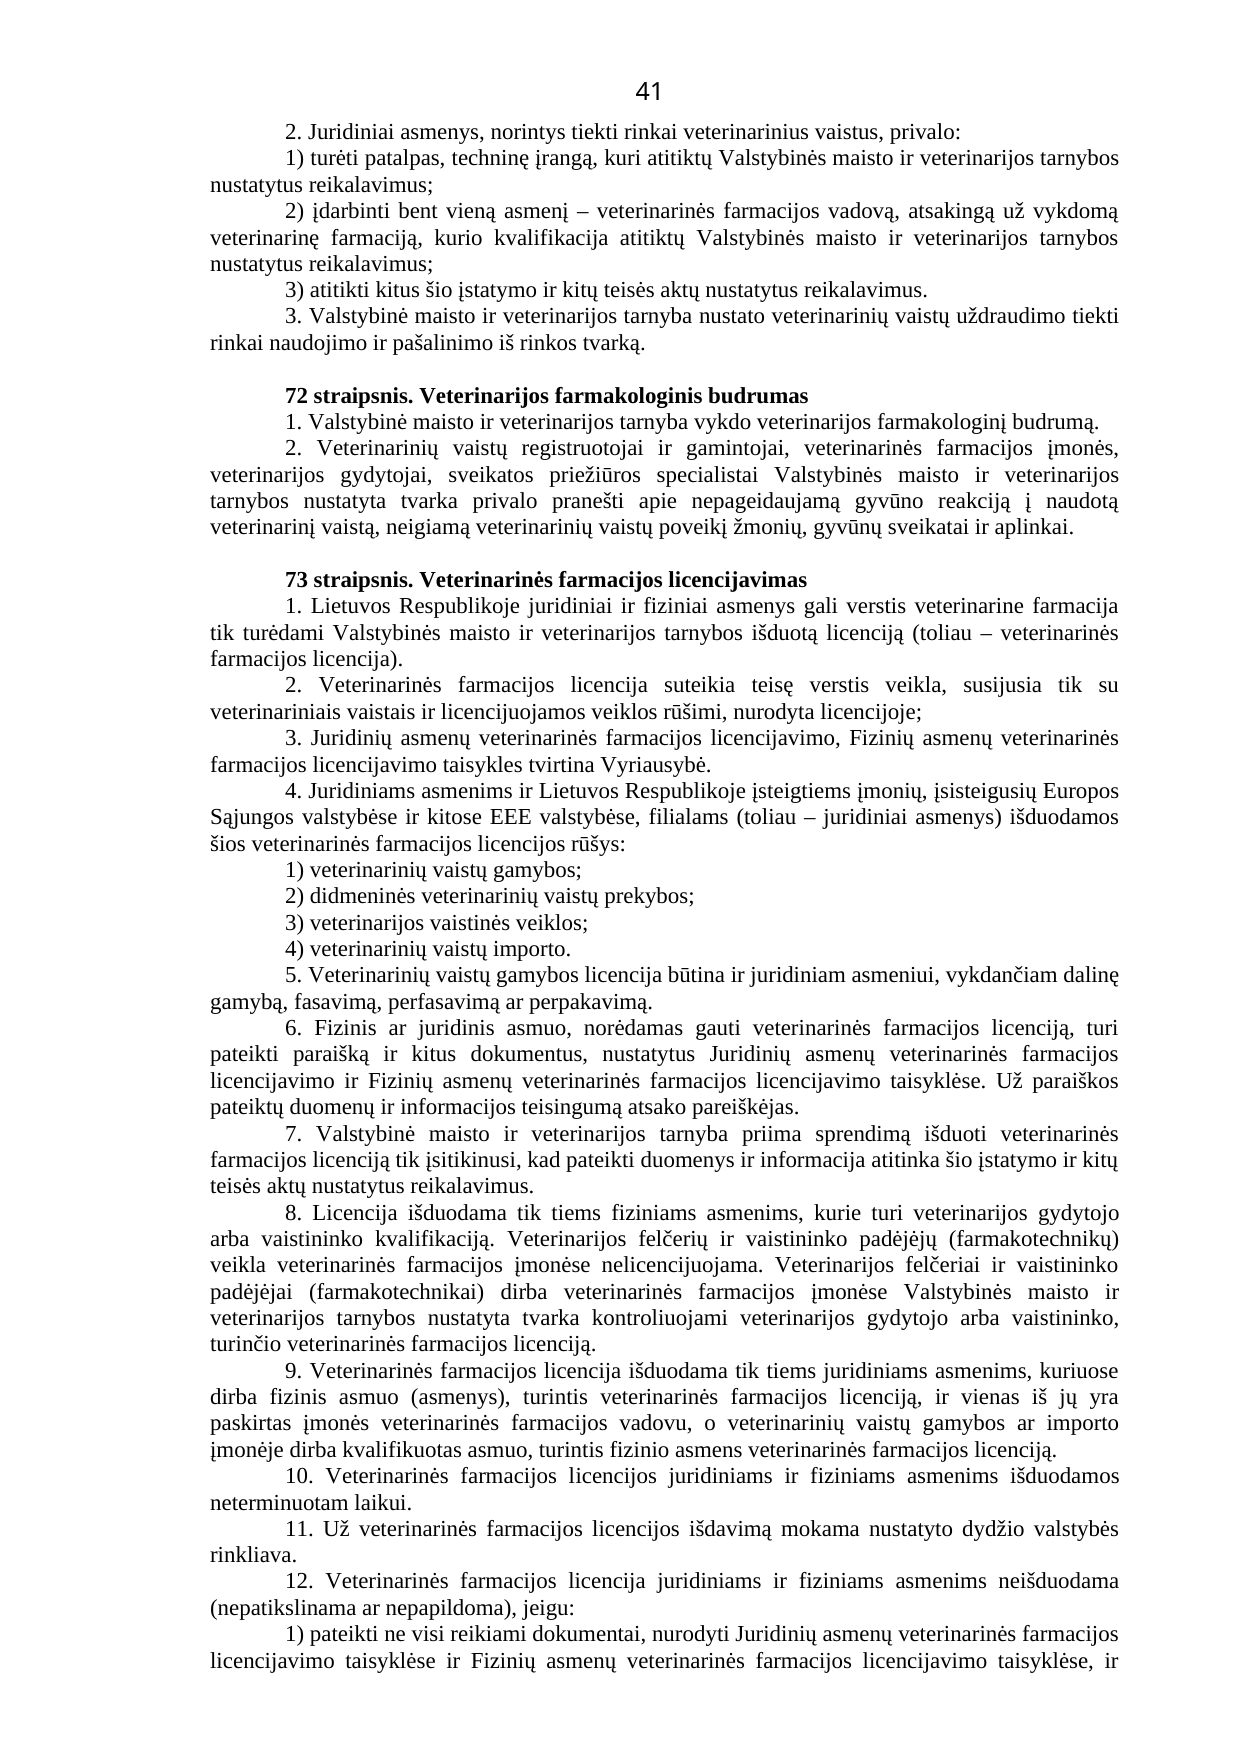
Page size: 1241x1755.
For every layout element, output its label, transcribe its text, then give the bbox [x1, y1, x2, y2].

text 1. Valstybinė maisto ir veterinarijos tarnyba vykdo veterinarijos farmakologinį budrumą. [210, 408, 1120, 434]
text 3) atitikti kitus šio įstatymo ir kitų teisės aktų nustatytus reikalavimus. [210, 276, 1120, 303]
text 3) veterinarijos vaistinės veiklos; [210, 909, 1120, 935]
text 73 straipsnis. Veterinarinės farmacijos licencijavimas [210, 566, 1120, 592]
text 8. Licencija išduodama tik tiems fiziniams asmenims, kurie turi veterinarijos gydytojo arba vaistininko kvalifikaciją. Veterinarijos felčerių ir vaistininko padėjėjų (farmakotechnikų) veikla veterinarinės farmacijos įmonėse nelicencijuojama. Veterinarijos felčeriai ir vaistininko padėjėjai (farmakotechnikai) dirba veterinarinės farmacijos įmonėse Valstybinės maisto ir veterinarijos tarnybos nustatyta tvarka kontroliuojami veterinarijos gydytojo arba vaistininko, turinčio veterinarinės farmacijos licenciją. [210, 1199, 1120, 1357]
text 7. Valstybinė maisto ir veterinarijos tarnyba priima sprendimą išduoti veterinarinės farmacijos licenciją tik įsitikinusi, kad pateikti duomenys ir informacija atitinka šio įstatymo ir kitų teisės aktų nustatytus reikalavimus. [210, 1119, 1120, 1199]
text 10. Veterinarinės farmacijos licencijos juridiniams ir fiziniams asmenims išduodamos neterminuotam laikui. [210, 1462, 1120, 1515]
text 4. Juridiniams asmenims ir Lietuvos Respublikoje įsteigtiems įmonių, įsisteigusių Europos Sąjungos valstybėse ir kitose EEE valstybėse, filialams (toliau – juridiniai asmenys) išduodamos šios veterinarinės farmacijos licencijos rūšys: [210, 777, 1120, 856]
text 3. Juridinių asmenų veterinarinės farmacijos licencijavimo, Fizinių asmenų veterinarinės farmacijos licencijavimo taisykles tvirtina Vyriausybė. [210, 724, 1120, 777]
text 9. Veterinarinės farmacijos licencija išduodama tik tiems juridiniams asmenims, kuriuose dirba fizinis asmuo (asmenys), turintis veterinarinės farmacijos licenciją, ir vienas iš jų yra paskirtas įmonės veterinarinės farmacijos vadovu, o veterinarinių vaistų gamybos ar importo įmonėje dirba kvalifikuotas asmuo, turintis fizinio asmens veterinarinės farmacijos licenciją. [210, 1357, 1120, 1462]
text 4) veterinarinių vaistų importo. [210, 935, 1120, 961]
text 1) veterinarinių vaistų gamybos; [210, 856, 1120, 882]
text 2. Veterinarinių vaistų registruotojai ir gamintojai, veterinarinės farmacijos įmonės, veterinarijos gydytojai, sveikatos priežiūros specialistai Valstybinės maisto ir veterinarijos tarnybos nustatyta tvarka privalo pranešti apie nepageidaujamą gyvūno reakciją į naudotą veterinarinį vaistą, neigiamą veterinarinių vaistų poveikį žmonių, gyvūnų sveikatai ir aplinkai. [210, 434, 1120, 540]
text 2) didmeninės veterinarinių vaistų prekybos; [210, 882, 1120, 909]
text 1) pateikti ne visi reikiami dokumentai, nurodyti Juridinių asmenų veterinarinės farmacijos licencijavimo taisyklėse ir Fizinių asmenų veterinarinės farmacijos licencijavimo taisyklėse, ir [210, 1620, 1120, 1673]
text 72 straipsnis. Veterinarijos farmakologinis budrumas [210, 382, 1120, 408]
text 2. Juridiniai asmenys, norintys tiekti rinkai veterinarinius vaistus, privalo: [210, 118, 1120, 144]
text 1. Lietuvos Respublikoje juridiniai ir fiziniai asmenys gali verstis veterinarine farmacija tik turėdami Valstybinės maisto ir veterinarijos tarnybos išduotą licenciją (toliau – veterinarinės farmacijos licencija). [210, 592, 1120, 672]
text 2) įdarbinti bent vieną asmenį – veterinarinės farmacijos vadovą, atsakingą už vykdomą veterinarinę farmaciją, kurio kvalifikacija atitiktų Valstybinės maisto ir veterinarijos tarnybos nustatytus reikalavimus; [210, 197, 1120, 276]
text 1) turėti patalpas, techninę įrangą, kuri atitiktų Valstybinės maisto ir veterinarijos tarnybos nustatytus reikalavimus; [210, 144, 1120, 197]
text 3. Valstybinė maisto ir veterinarijos tarnyba nustato veterinarinių vaistų uždraudimo tiekti rinkai naudojimo ir pašalinimo iš rinkos tvarką. [210, 303, 1120, 355]
text 2. Veterinarinės farmacijos licencija suteikia teisę verstis veikla, susijusia tik su veterinariniais vaistais ir licencijuojamos veiklos rūšimi, nurodyta licencijoje; [210, 672, 1120, 724]
text 12. Veterinarinės farmacijos licencija juridiniams ir fiziniams asmenims neišduodama (nepatikslinama ar nepapildoma), jeigu: [210, 1568, 1120, 1620]
text 11. Už veterinarinės farmacijos licencijos išdavimą mokama nustatyto dydžio valstybės rinkliava. [210, 1515, 1120, 1568]
text 6. Fizinis ar juridinis asmuo, norėdamas gauti veterinarinės farmacijos licenciją, turi pateikti paraišką ir kitus dokumentus, nustatytus Juridinių asmenų veterinarinės farmacijos licencijavimo ir Fizinių asmenų veterinarinės farmacijos licencijavimo taisyklėse. Už paraiškos pateiktų duomenų ir informacijos teisingumą atsako pareiškėjas. [210, 1014, 1120, 1119]
text 5. Veterinarinių vaistų gamybos licencija būtina ir juridiniam asmeniui, vykdančiam dalinę gamybą, fasavimą, perfasavimą ar perpakavimą. [210, 961, 1120, 1014]
